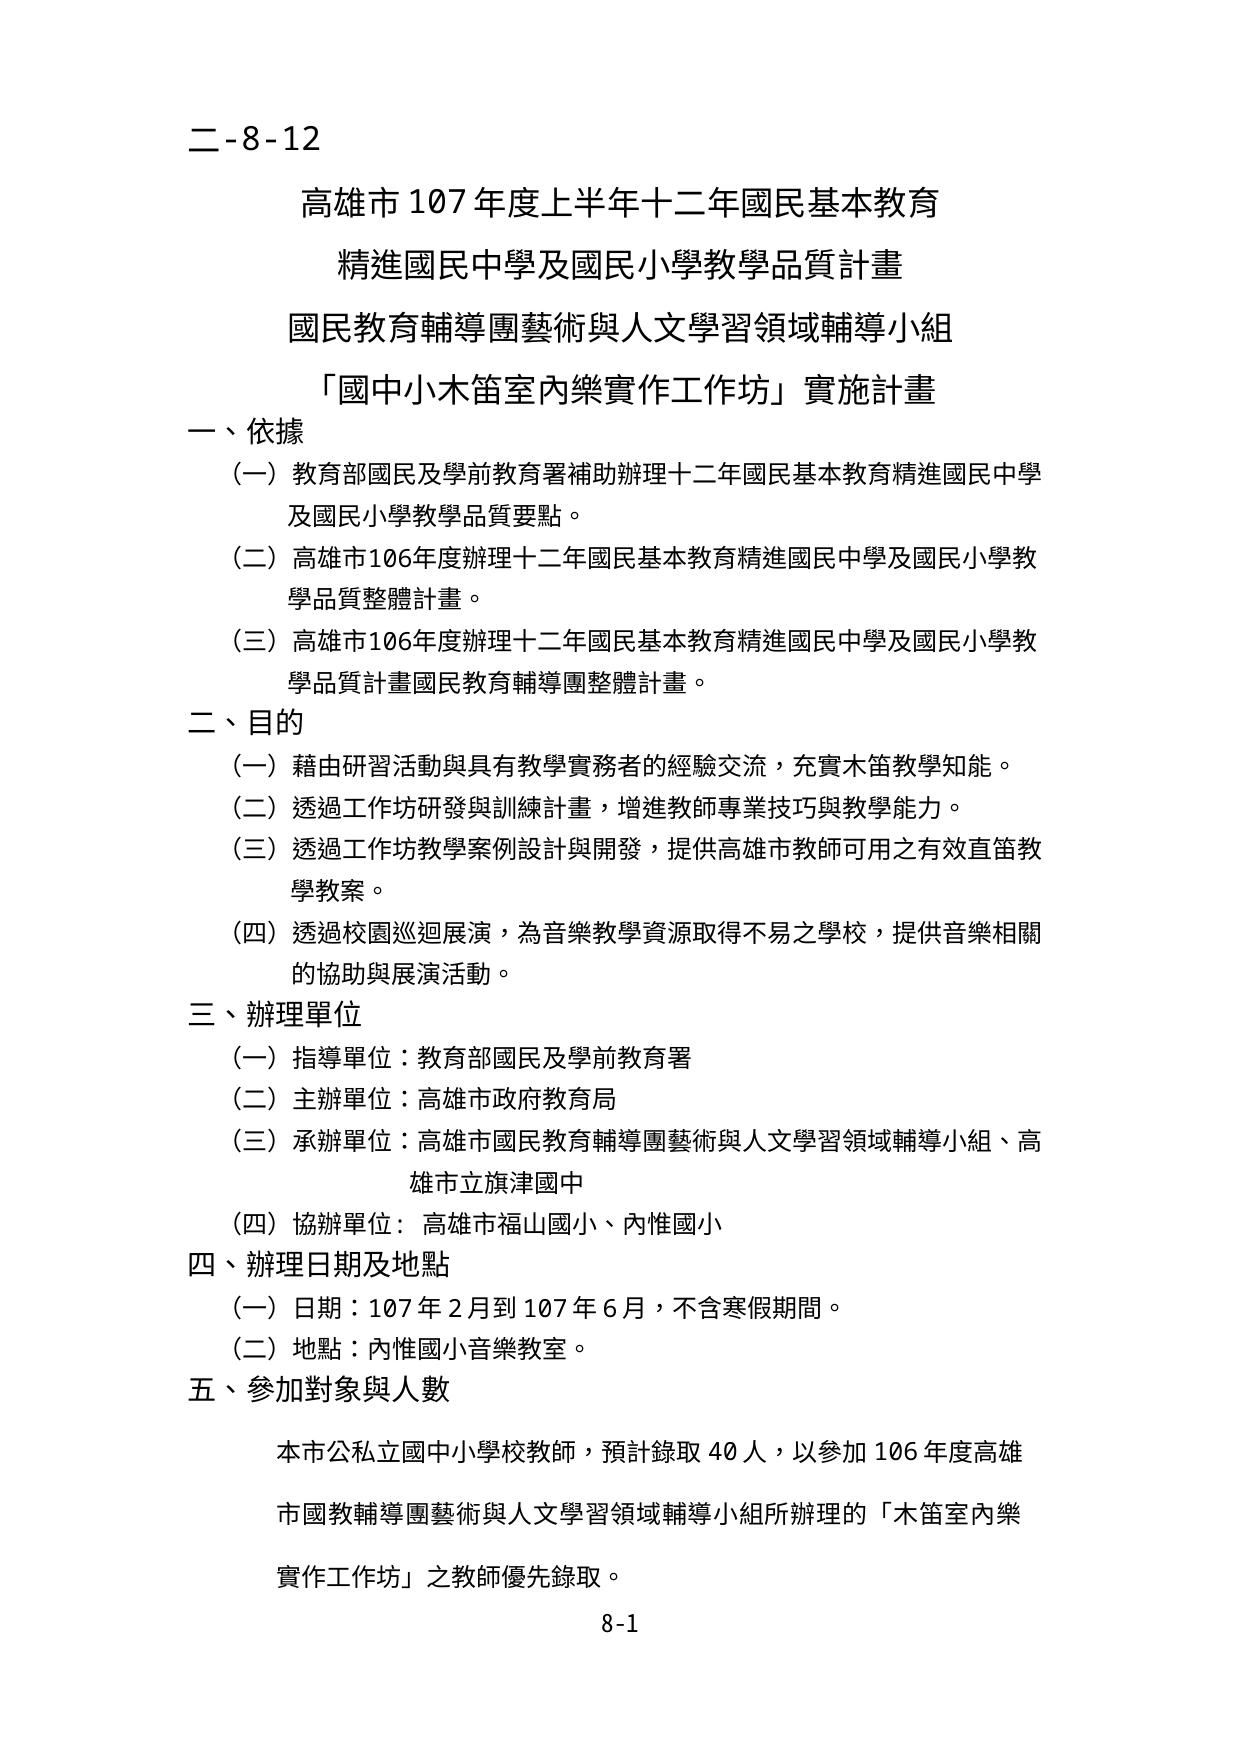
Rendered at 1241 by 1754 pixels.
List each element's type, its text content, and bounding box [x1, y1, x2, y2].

text （一）藉由研習活動與具有教學實務者的經驗交流，充實木笛教學知能。 [187, 742, 1053, 784]
text 一、依據 [187, 409, 1053, 450]
text 三、辦理單位 [187, 992, 1053, 1034]
text （一）指導單位：教育部國民及學前教育署 [187, 1034, 1053, 1075]
text （一）日期：107年2月到107年6月，不含寒假期間。 [187, 1284, 1053, 1325]
text （三）透過工作坊教學案例設計與開發，提供高雄市教師可用之有效直笛教學教案。 [217, 825, 1053, 909]
text （四）透過校園巡迴展演，為音樂教學資源取得不易之學校，提供音樂相關的協助與展演活動。 [217, 909, 1053, 992]
text 「國中小木笛室內樂實作工作坊」實施計畫 [187, 346, 1053, 409]
text （一）教育部國民及學前教育署補助辦理十二年國民基本教育精進國民中學及國民小學教學品質要點。 [187, 450, 1053, 534]
text 高雄市107年度上半年十二年國民基本教育 [187, 159, 1053, 221]
text （二）地點：內惟國小音樂教室。 [187, 1325, 1053, 1367]
text 本市公私立國中小學校教師，預計錄取40人，以參加106年度高雄市國教輔導團藝術與人文學習領域輔導小組所辦理的「木笛室內樂實作工作坊」之教師優先錄取。 [276, 1409, 1023, 1596]
text （二）高雄市106年度辦理十二年國民基本教育精進國民中學及國民小學教學品質整體計畫。 [187, 534, 1053, 617]
text 五、參加對象與人數 [187, 1367, 1053, 1409]
text 二-8-12 [187, 96, 1053, 159]
text 二、目的 [187, 700, 1053, 742]
text （二）主辦單位：高雄市政府教育局 [187, 1075, 1053, 1117]
text （二）透過工作坊研發與訓練計畫，增進教師專業技巧與教學能力。 [187, 784, 1053, 825]
text 四、辦理日期及地點 [187, 1242, 1053, 1284]
text （四）協辦單位: 高雄市福山國小、內惟國小 [187, 1200, 1053, 1242]
text （三）承辦單位：高雄市國民教育輔導團藝術與人文學習領域輔導小組、高雄市立旗津國中 [188, 1117, 1053, 1200]
text （三）高雄市106年度辦理十二年國民基本教育精進國民中學及國民小學教學品質計畫國民教育輔導團整體計畫。 [187, 617, 1053, 700]
text 精進國民中學及國民小學教學品質計畫 [187, 221, 1053, 284]
text 國民教育輔導團藝術與人文學習領域輔導小組 [187, 284, 1053, 346]
